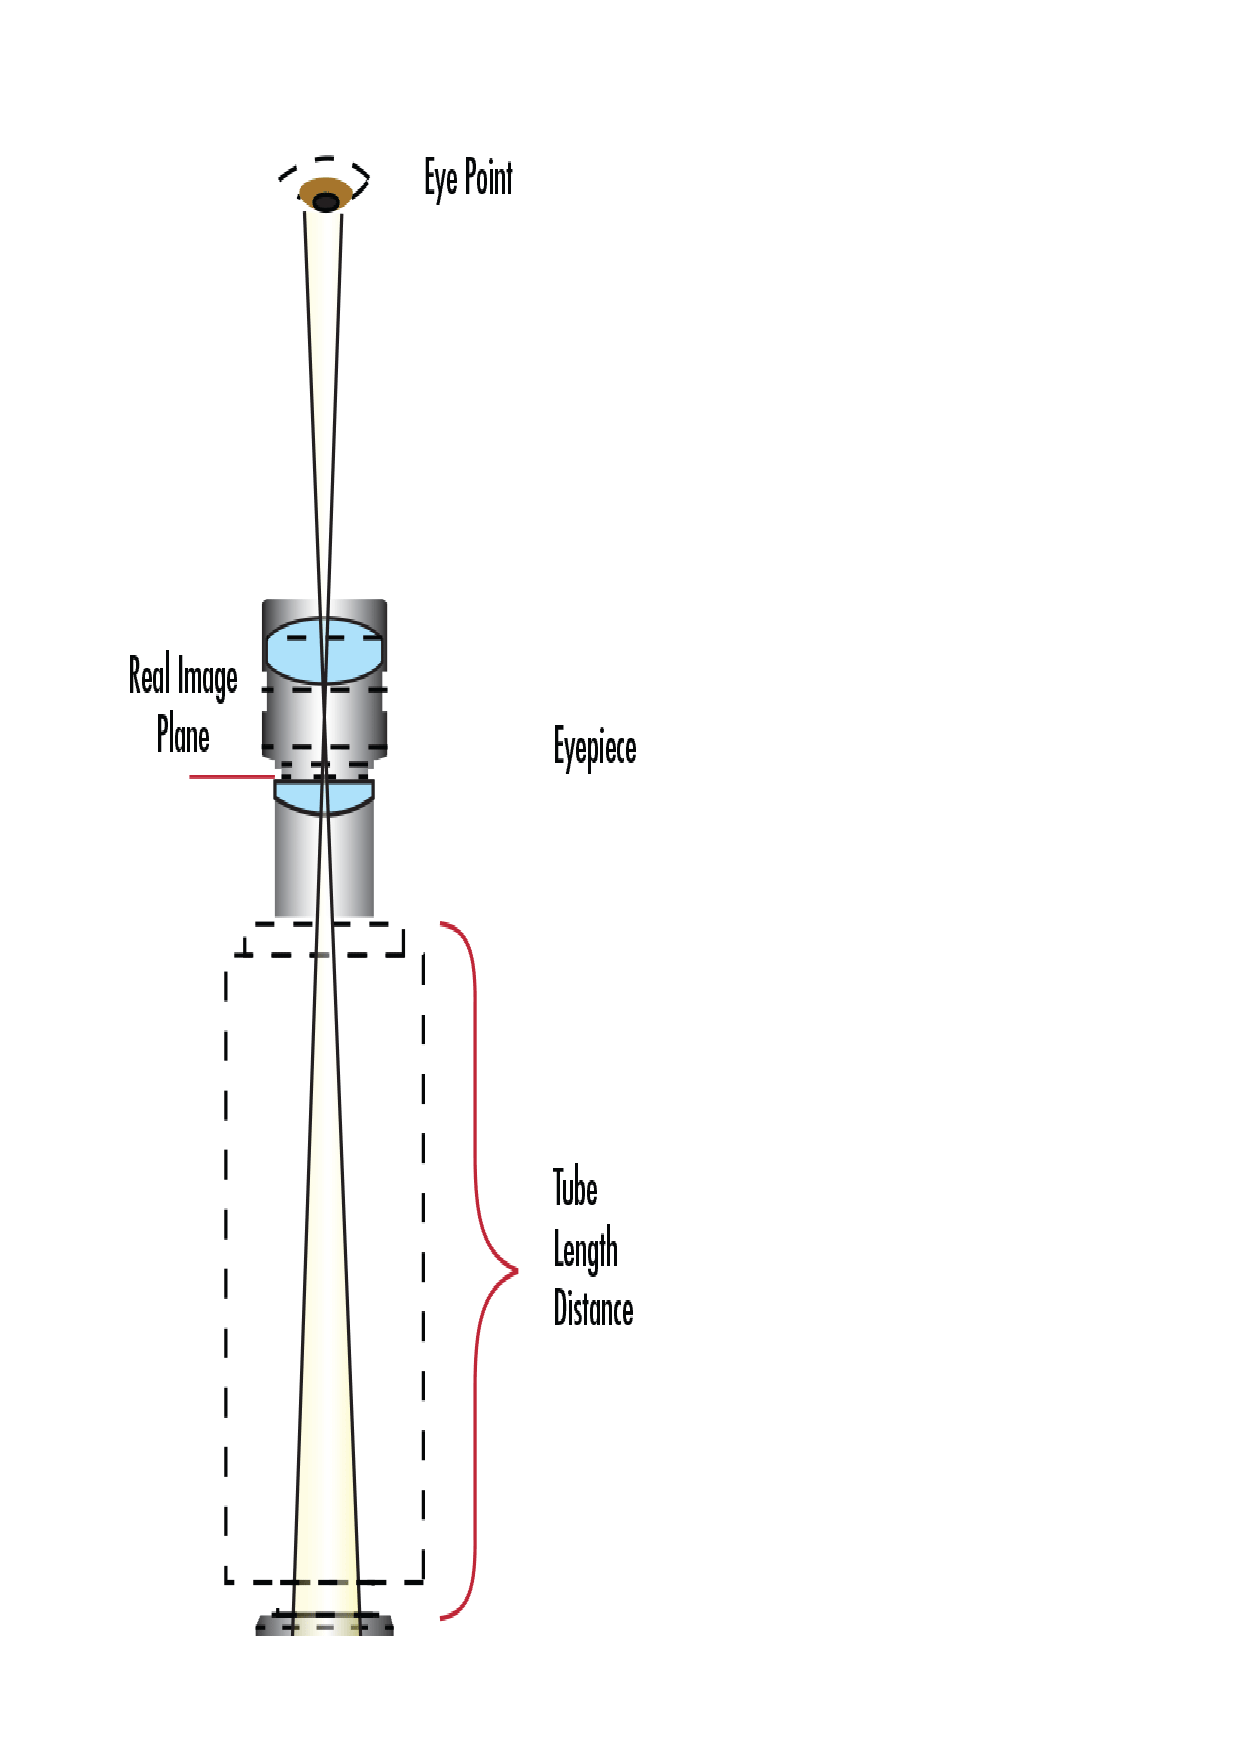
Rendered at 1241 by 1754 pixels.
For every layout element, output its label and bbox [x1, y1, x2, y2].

picture [118, 118, 665, 1636]
